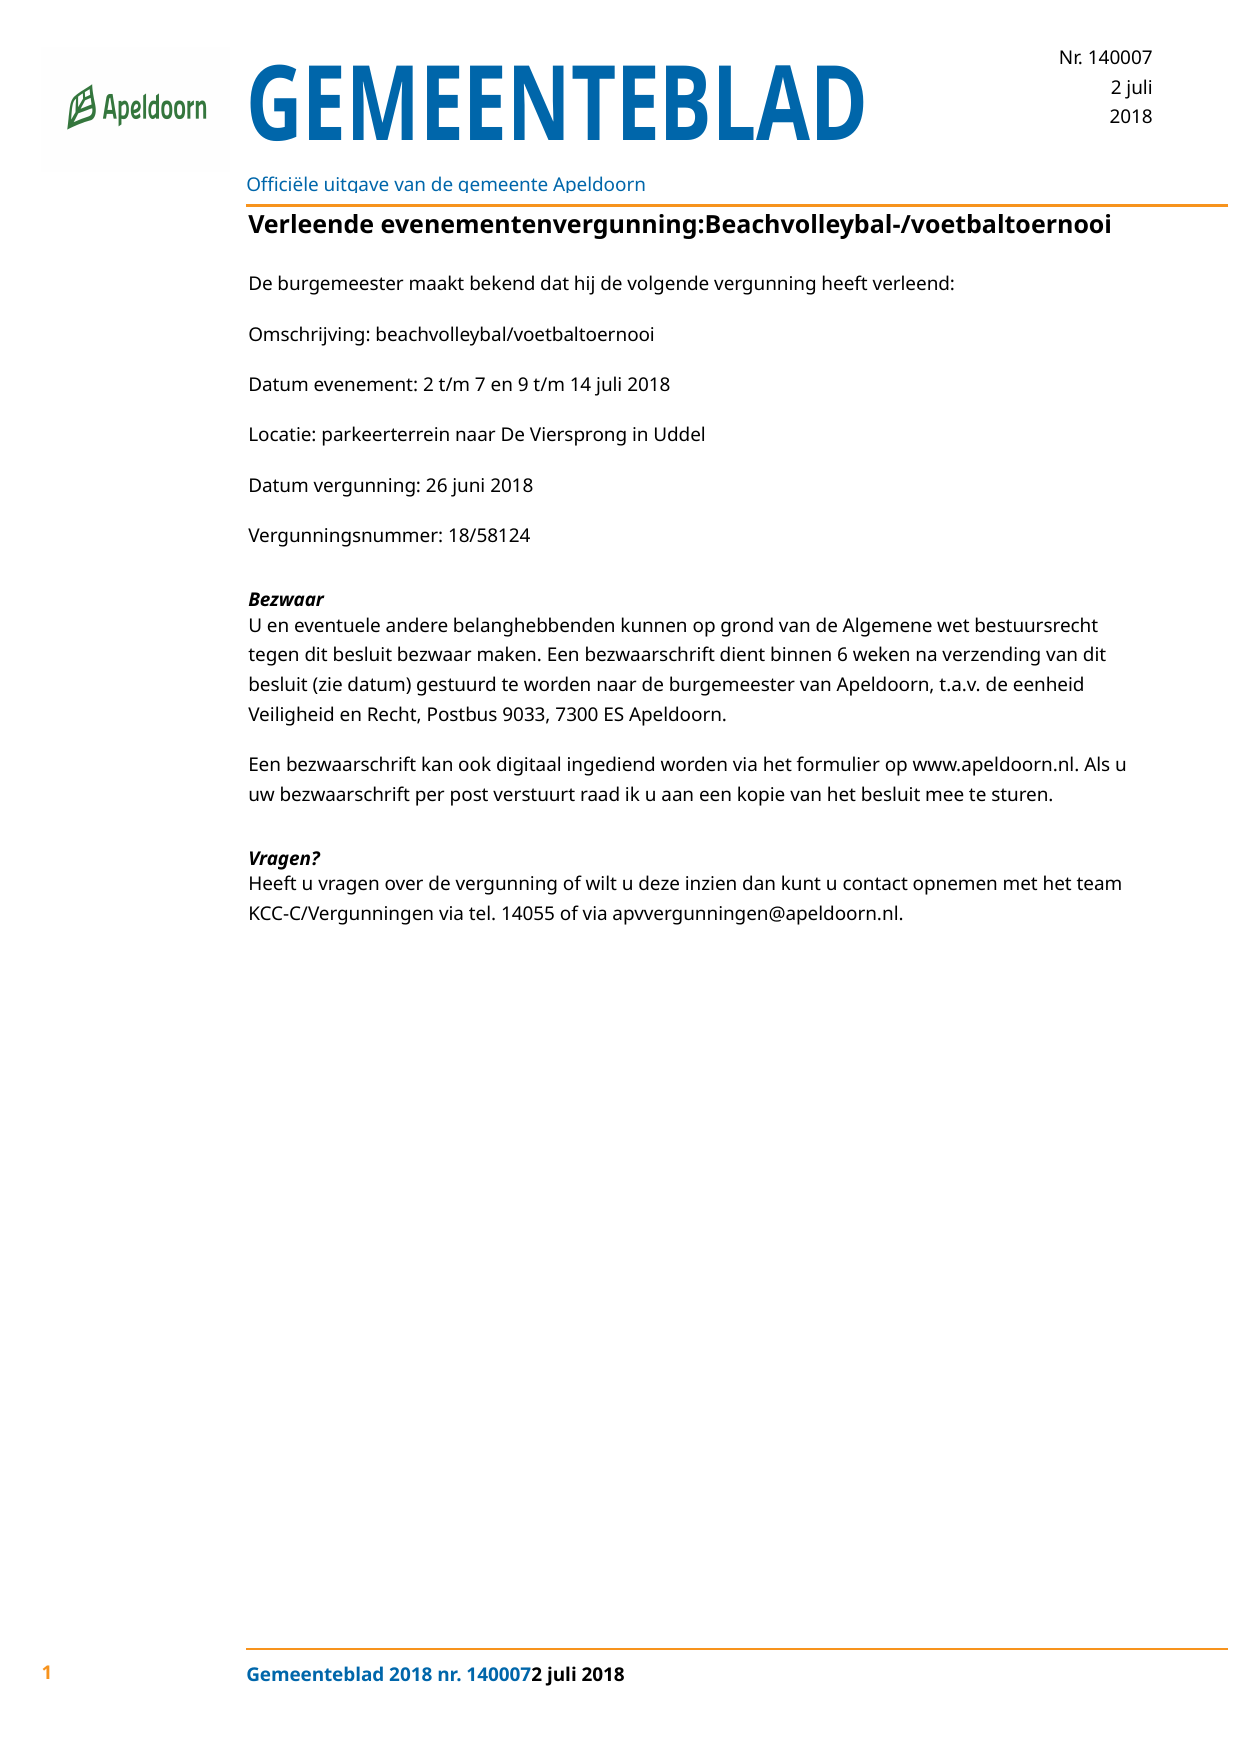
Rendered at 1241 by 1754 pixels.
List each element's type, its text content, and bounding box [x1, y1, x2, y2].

text Datum vergunning: 26 juni 2018 [248, 472, 1152, 498]
text Bezwaar [248, 586, 1152, 612]
text Vergunningsnummer: 18/58124 [248, 522, 1152, 548]
text U en eventuele andere belanghebbenden kunnen op grond van de Algemene wet bestuursrecht tegen dit besluit bezwaar maken. Een bezwaarschrift dient binnen 6 weken na verzending van dit besluit (zie datum) gestuurd te worden naar de burgemeester van Apeldoorn, t.a.v. de eenheid Veiligheid en Recht, Postbus 9033, 7300 ES Apeldoorn. [248, 612, 1152, 727]
text Omschrijving: beachvolleybal/voetbaltoernooi [248, 321, 1152, 346]
text Verleende evenementenvergunning:Beachvolleybal-/voetbaltoernooi [248, 207, 1152, 241]
text Heeft u vragen over de vergunning of wilt u deze inzien dan kunt u contact opnemen met het team KCC-C/Vergunningen via tel. 14055 of via apvvergunningen@apeldoorn.nl. [248, 871, 1152, 926]
text Een bezwaarschrift kan ook digitaal ingediend worden via het formulier op www.apeldoorn.nl. Als u uw bezwaarschrift per post verstuurt raad ik u aan een kopie van het besluit mee te sturen. [248, 751, 1152, 807]
text Locatie: parkeerterrein naar De Viersprong in Uddel [248, 422, 1152, 447]
picture [41, 47, 231, 172]
text Datum evenement: 2 t/m 7 en 9 t/m 14 juli 2018 [248, 371, 1152, 397]
text Vragen? [248, 845, 1152, 871]
text De burgemeester maakt bekend dat hij de volgende vergunning heeft verleend: [248, 270, 1152, 296]
